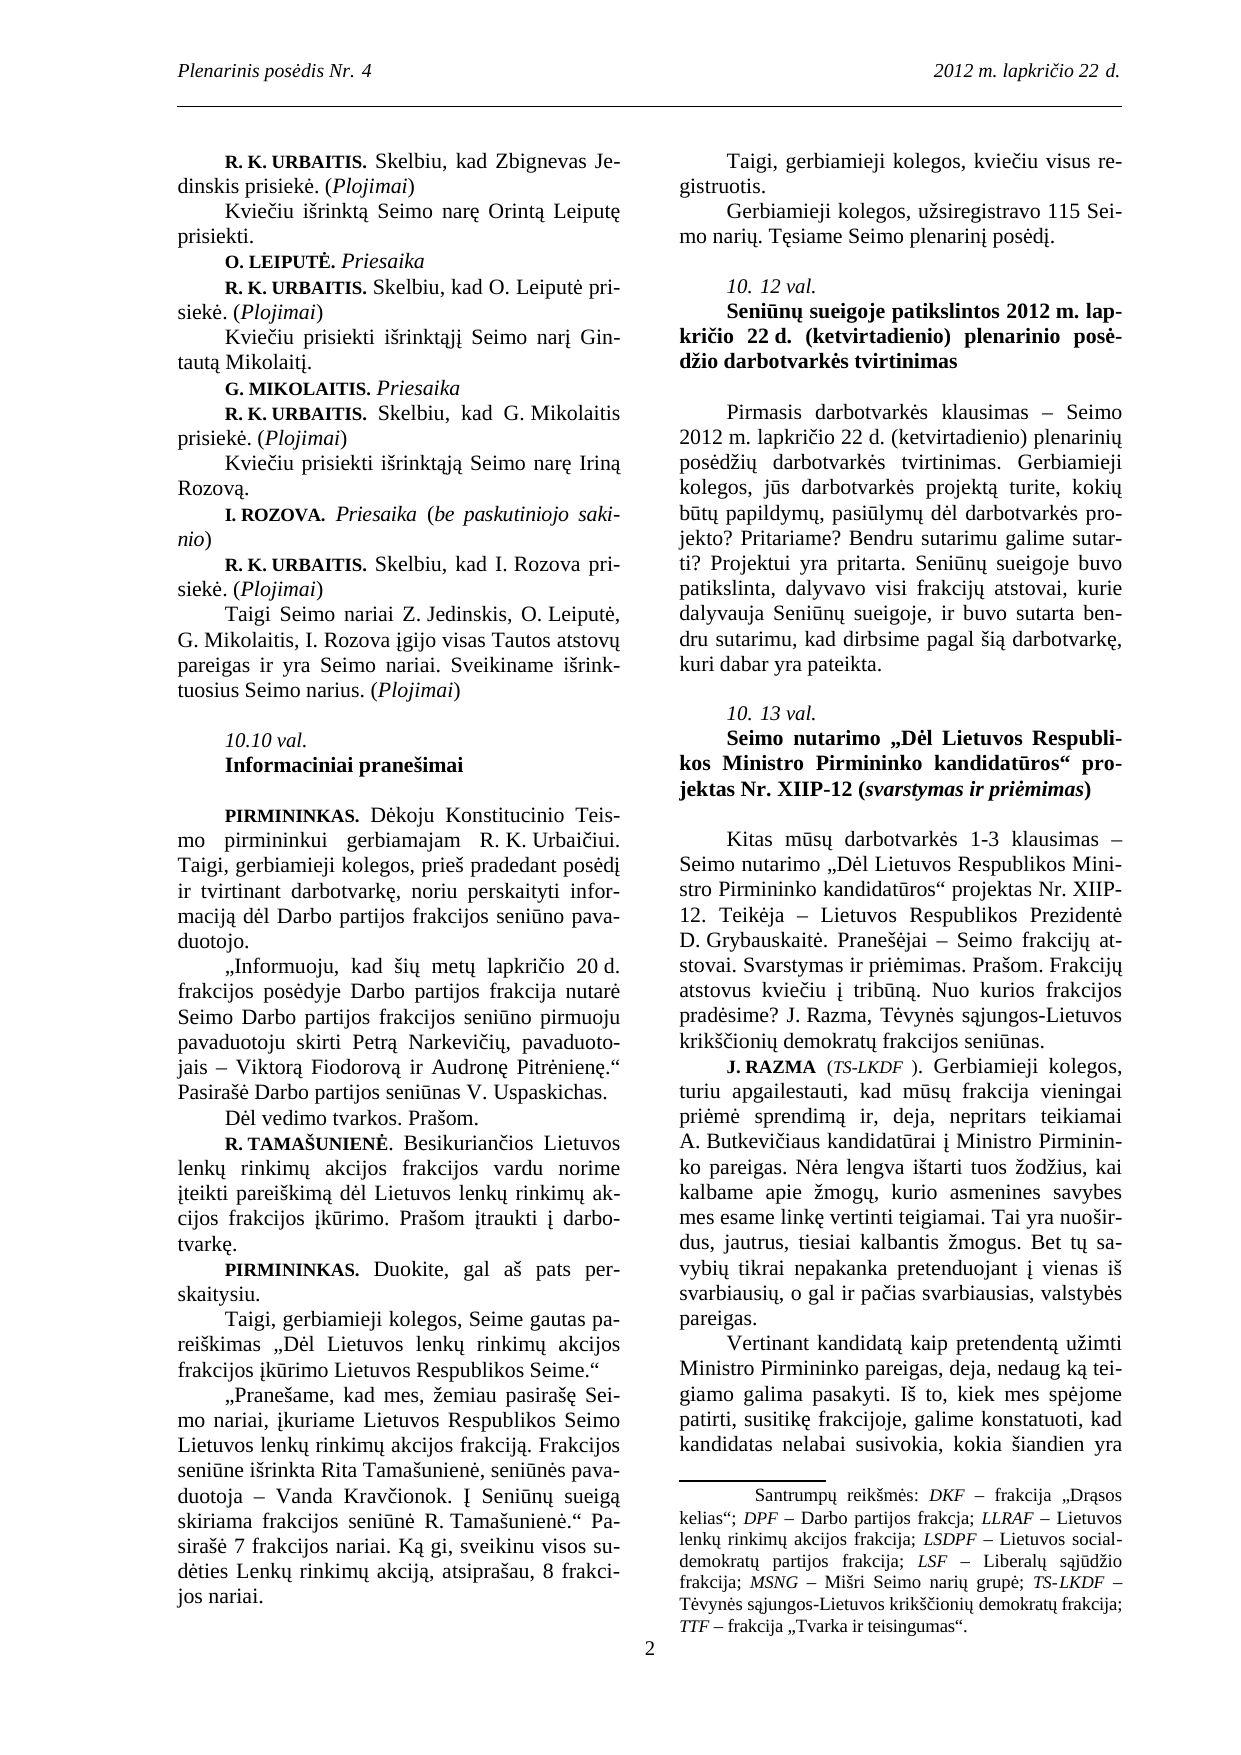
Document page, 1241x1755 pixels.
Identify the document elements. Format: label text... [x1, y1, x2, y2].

text R. K. URBAITIS. Skel­biu, kad I. Ro­zo­va pri­sie­kė. (Plo­ji­mai) [177, 551, 620, 601]
text Kvie­čiu iš­rink­tą Sei­mo na­rę Orin­tą Lei­pu­tę pri­siek­ti. [177, 198, 620, 248]
text „In­for­muo­ju, kad šių me­tų lap­kri­čio 20 d. frak­ci­jos po­sė­dy­je Dar­bo par­ti­jos frak­ci­ja nu­ta­rė Sei­mo Dar­bo par­ti­jos frak­ci­jos se­niū­no pir­muo­ju pa­va­duo­to­ju skir­ti Pet­rą Nar­ke­vi­čių, pa­va­duo­to­jais – Vik­to­rą Fio­do­ro­vą ir Aud­ro­nę Pit­rė­nie­nę.“ Pa­si­ra­šė Dar­bo par­ti­jos se­niū­nas V. Us­pas­ki­chas. [177, 953, 620, 1104]
text Pir­ma­sis dar­bo­tvarkės klau­si­mas – Sei­mo 2012 m. lap­kri­čio 22 d. (ket­vir­ta­die­nio) ple­na­ri­nių po­sė­džių dar­bo­tvarkės tvir­ti­ni­mas. Ger­bia­mie­ji ko­le­gos, jūs dar­bo­tvarkės pro­jek­tą tu­ri­te, ko­kių bū­tų pa­pil­dy­mų, pa­siū­ly­mų dėl dar­bo­tvarkės pro­jek­to? Pri­ta­ria­me? Ben­dru su­ta­ri­mu ga­li­me su­tar­ti? Pro­jek­tui yra pri­tar­ta. Se­niū­nų su­ei­go­je bu­vo pa­tiks­lin­ta, da­ly­va­vo vi­si frak­ci­jų at­sto­vai, ku­rie da­ly­vau­ja Se­niū­nų su­ei­go­je, ir bu­vo su­tar­ta ben­dru su­ta­ri­mu, kad dirb­si­me pa­gal šią dar­bo­tvarkę, ku­ri da­bar yra pa­teik­ta. [679, 399, 1122, 676]
text Ver­ti­nant kan­di­da­tą kaip pre­ten­den­tą už­im­ti Mi­nist­ro Pir­mi­nin­ko pa­rei­gas, de­ja, ne­daug ką tei­gia­mo ga­li­ma pa­sa­ky­ti. Iš to, kiek mes spė­jo­me pa­tir­ti, su­si­ti­kę frak­ci­jo­je, ga­li­me kon­sta­tuo­ti, kad kan­di­da­tas ne­la­bai su­si­vo­kia, ko­kia šian­dien yra [679, 1330, 1122, 1456]
text Ger­bia­mie­ji ko­le­gos, už­si­re­gist­ra­vo 115 Sei­mo na­rių. Tę­sia­me Sei­mo ple­na­ri­nį po­sė­dį. [679, 198, 1122, 248]
text 10. 13 val. [726, 701, 1122, 725]
text Kvie­čiu pri­siek­ti iš­rink­tą­jį Sei­mo na­rį Gin­tau­tą Mi­ko­lai­tį. [177, 324, 620, 374]
text 10. 12 val. [726, 274, 1122, 298]
text Se­niū­nų su­ei­go­je pa­tiks­lin­tos 2012 m. lap­kri­čio 22 d. (ket­vir­ta­die­nio) ple­na­ri­nio po­sė­džio dar­bo­tvarkės tvir­ti­ni­mas [679, 298, 1122, 373]
text Ki­tas mū­sų dar­bo­tvarkės 1-3 klau­si­mas – Sei­mo nu­ta­ri­mo „Dėl Lie­tu­vos Res­pub­li­kos Mi­ni­st­ro Pir­mi­nin­ko kan­di­da­tū­ros“ pro­jek­tas Nr. XIIP-12. Tei­kė­ja – Lie­tu­vos Res­pub­li­kos Pre­zi­den­tė D. Gry­baus­kai­tė. Pra­ne­šė­jai – Sei­mo frak­ci­jų at­sto­vai. Svars­ty­mas ir pri­ėmi­mas. Pra­šom. Frak­ci­jų at­sto­vus kvie­čiu į tri­bū­ną. Nuo ku­rios frak­ci­jos pra­dė­si­me? J. Raz­ma, Tė­vy­nės są­jun­gos-Lie­tu­vos krikš­čio­nių de­mok­ra­tų frak­ci­jos se­niū­nas. [679, 826, 1122, 1053]
text 10.10 val. [224, 727, 620, 752]
text O. LEIPUTĖ. Prie­sai­ka [177, 248, 620, 274]
text Tai­gi, ger­bia­mie­ji ko­le­gos, kvie­čiu vi­sus re­gist­ruo­tis. [679, 148, 1122, 198]
text R. K. URBAITIS. Skel­biu, kad O. Lei­pu­tė pri­sie­kė. (Plo­ji­mai) [177, 274, 620, 324]
text In­for­ma­ci­niai pra­ne­ši­mai [177, 752, 620, 777]
text „Pra­ne­ša­me, kad mes, že­miau pa­si­ra­šę Sei­mo na­riai, įku­ria­me Lie­tu­vos Res­pub­li­kos Sei­mo Lie­tu­vos len­kų rin­ki­mų ak­ci­jos frak­ci­ją. Frak­ci­jos se­niū­ne iš­rink­ta Ri­ta Ta­ma­šu­nie­nė, se­niū­nės pa­va­duo­to­ja – Van­da Krav­čio­nok. Į Se­niū­nų su­ei­gą ski­ria­ma frak­ci­jos se­niū­nė R. Ta­ma­šu­nie­nė.“ Pa­sira­šė 7 frak­ci­jos na­riai. Ką gi, svei­ki­nu vi­sos su­dė­ties Len­kų rin­ki­mų ak­ci­ją, at­si­pra­šau, 8 frak­ci­jos na­riai. [177, 1382, 620, 1609]
text Tai­gi, ger­bia­mie­ji ko­le­gos, Sei­me gau­tas pa­reiš­ki­mas „Dėl Lie­tu­vos len­kų rin­ki­mų ak­ci­jos frak­ci­jos įkū­ri­mo Lie­tu­vos Res­pub­li­kos Sei­me.“ [177, 1306, 620, 1382]
text R. K. URBAITIS. Skel­biu, kad Zbig­ne­vas Je­dins­kis pri­sie­kė. (Plo­ji­mai) [177, 148, 620, 198]
text Dėl ve­di­mo tvar­kos. Pra­šom. [177, 1104, 620, 1130]
text PIRMININKAS. Duo­ki­te, gal aš pats per­skaity­siu. [177, 1256, 620, 1306]
text Tai­gi Sei­mo na­riai Z. Je­dins­kis, O. Lei­pu­tė, G. Mi­ko­lai­tis, I. Ro­zo­va įgi­jo vi­sas Tau­tos at­sto­vų pa­rei­gas ir yra Sei­mo na­riai. Svei­ki­na­me iš­rink­tuo­sius Sei­mo na­rius. (Plo­ji­mai) [177, 601, 620, 702]
text R. TAMAŠUNIENĖ. Be­si­ku­rian­čios Lie­tu­vos len­kų rin­ki­mų ak­ci­jos frak­ci­jos var­du no­ri­me įteik­ti pa­reiš­ki­mą dėl Lie­tu­vos len­kų rin­ki­mų ak­ci­jos frak­ci­jos įkū­ri­mo. Pra­šom įtrauk­ti į dar­bo­tvarkę. [177, 1130, 620, 1256]
text I. ROZOVA. Prie­sai­ka (be pas­ku­ti­nio­jo sa­ki­nio) [177, 501, 620, 551]
text Kvie­čiu pri­siek­ti iš­rink­tą­ją Sei­mo na­rę Iri­ną Ro­zo­vą. [177, 450, 620, 501]
text Santrumpų reikšmės: DKF – frakcija „Drąsos kelias“; DPF – Darbo partij­os frakcja; LLRAF – Lietuvos lenkų rinkimų akcijos frakcija; LSDPF – Lietuvos social­demokratų partijos frakcija; LSF – Liberalų sąjūdžio frakcija; MSNG – Mišri Seimo narių grupė; TS‑LKDF – Tėvynės sąjungos-Lietuvos krikščionių demokratų frakcija; TTF – frakcija „Tvarka ir teisingumas“. [679, 1481, 1122, 1636]
text G. MIKOLAITIS. Prie­sai­ka [177, 374, 620, 400]
text R. K. URBAITIS. Skel­biu, kad G. Mi­ko­lai­tis pri­sie­kė. (Plo­ji­mai) [177, 400, 620, 450]
text J. RAZMA (TS-LKDF). Ger­bia­mie­ji ko­le­gos, tu­riu ap­gai­les­tau­ti, kad mū­sų frak­ci­ja vie­nin­gai pri­ėmė spren­di­mą ir, de­ja, ne­pri­tars tei­kia­mai A. But­ke­vi­čiaus kan­di­da­tū­rai į Mi­nist­ro Pir­mi­nin­ko pa­rei­gas. Nė­ra leng­va iš­tar­ti tuos žo­džius, kai kal­ba­me apie žmo­gų, ku­rio as­me­ni­nes sa­vy­bes mes esa­me lin­kę ver­tin­ti tei­gia­mai. Tai yra nuo­šir­dus, jaut­rus, tie­siai kal­ban­tis žmo­gus. Bet tų sa­vybių tik­rai ne­pa­kan­ka pre­ten­duo­jant į vie­nas iš svar­biau­sių, o gal ir pa­čias svar­biau­sias, vals­ty­bės pa­rei­gas. [679, 1053, 1122, 1330]
text Sei­mo nu­ta­ri­mo „Dėl Lie­tu­vos Res­pub­li­kos Mi­nist­ro Pir­mi­nin­ko kan­di­da­tū­ros“ pro­jek­tas Nr. XIIP-12 (svars­ty­mas ir pri­ėmi­mas) [679, 725, 1122, 801]
text PIRMININKAS. Dė­ko­ju Kon­sti­tu­ci­nio Teis­mo pir­mi­nin­kui ger­bia­ma­jam R. K. Ur­bai­čiui. Tai­gi, ger­bia­mie­ji ko­le­gos, prieš pra­de­dant po­sė­dį ir tvir­ti­nant dar­bo­tvarkę, no­riu per­skai­ty­ti in­for­ma­ci­ją dėl Dar­bo par­ti­jos frak­ci­jos se­niū­no pa­va­duo­to­jo. [177, 802, 620, 953]
